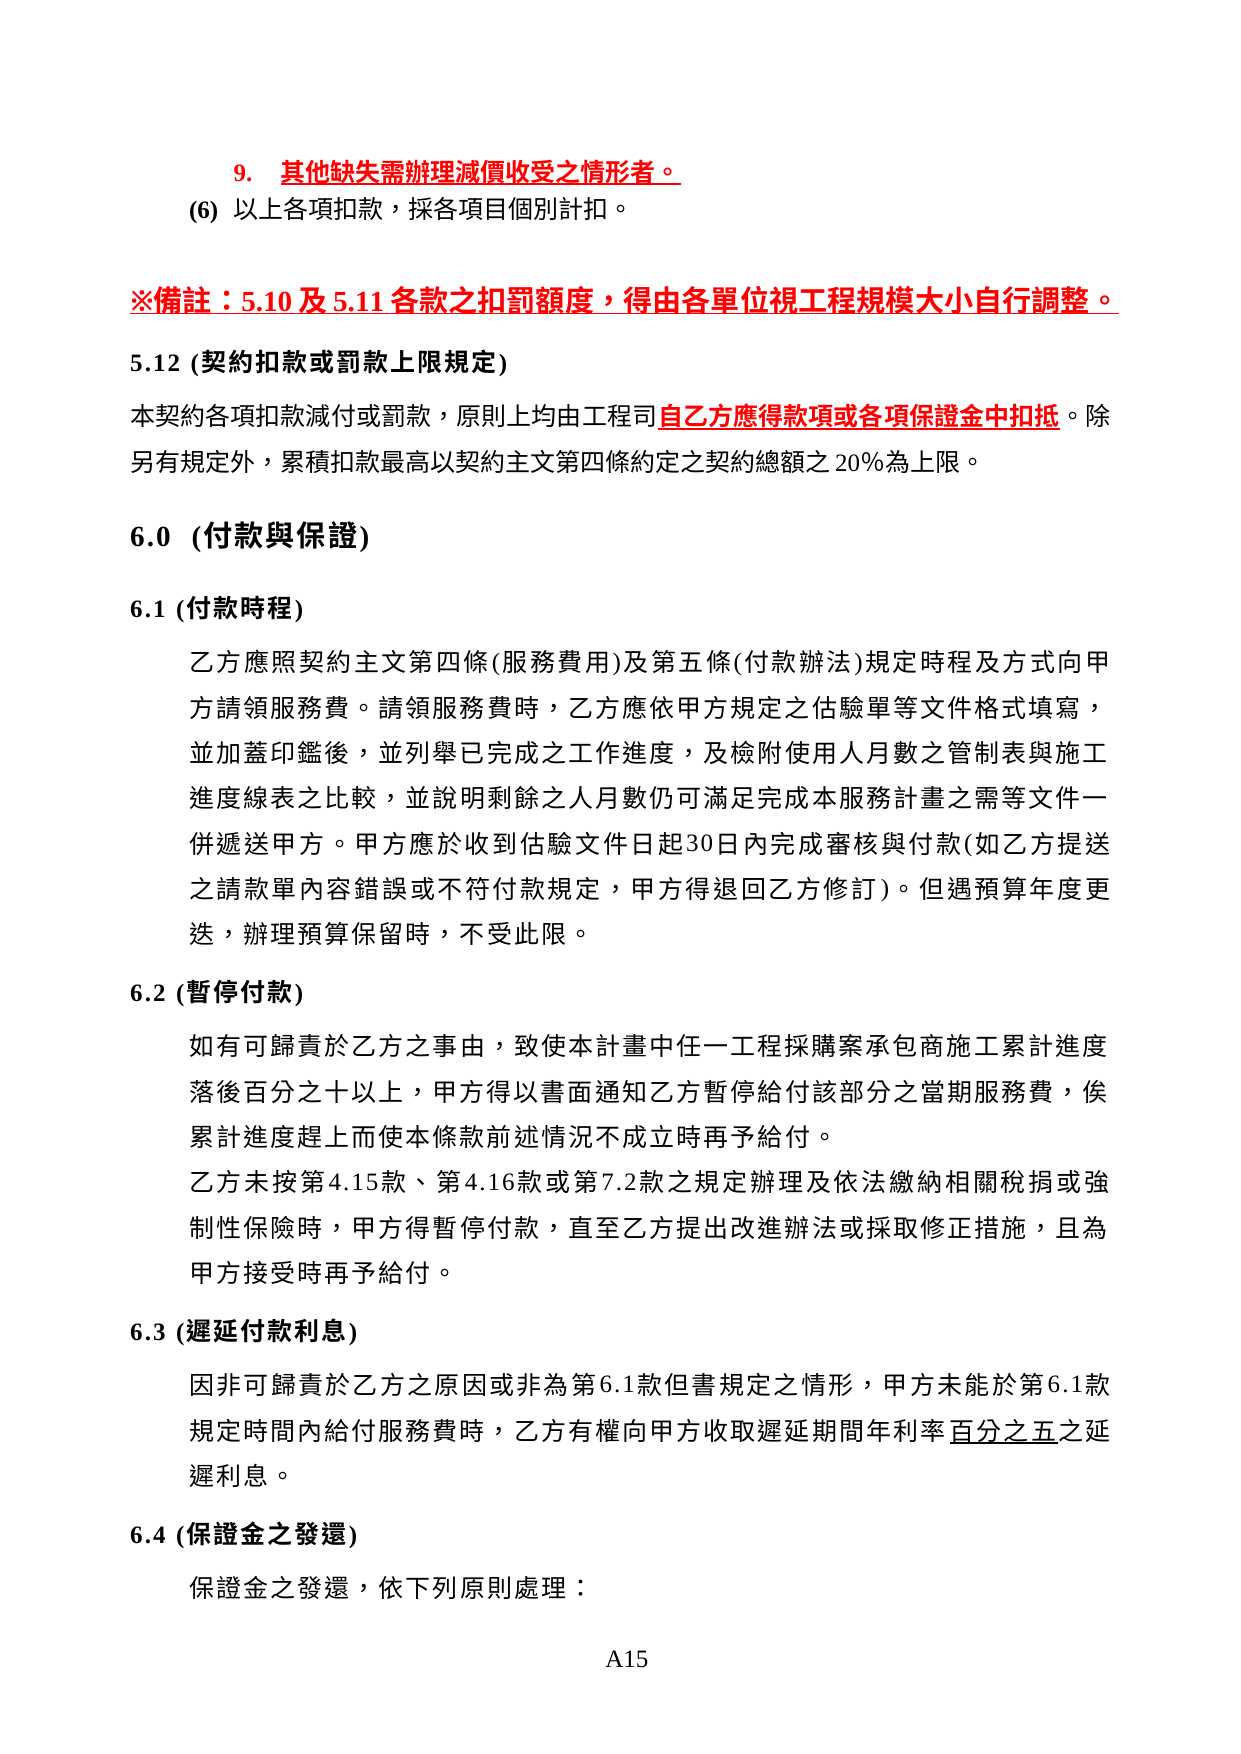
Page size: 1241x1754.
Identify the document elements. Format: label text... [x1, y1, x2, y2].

text 本契約各項扣款減付或罰款，原則上均由工程司自乙方應得款項或各項保證金中扣抵。除另有規定外，累積扣款最高以契約主文第四條約定之契約總額之20％為上限。 [130, 397, 1110, 478]
text 保證金之發還，依下列原則處理： [189, 1568, 1110, 1605]
subtitle (保證金之發還) [130, 1514, 1110, 1550]
list 其他缺失需辦理減價收受之情形者。 [217, 148, 1110, 189]
list 以上各項扣款，採各項目個別計扣。 [189, 189, 1110, 226]
subtitle (暫停付款) [130, 972, 1110, 1009]
subtitle (契約扣款或罰款上限規定) [130, 342, 1110, 379]
text 乙方應照契約主文第四條(服務費用)及第五條(付款辦法)規定時程及方式向甲方請領服務費。請領服務費時，乙方應依甲方規定之估驗單等文件格式填寫，並加蓋印鑑後，並列舉已完成之工作進度，及檢附使用人月數之管制表與施工進度線表之比較，並說明剩餘之人月數仍可滿足完成本服務計畫之需等文件一併遞送甲方。甲方應於收到估驗文件日起30日內完成審核與付款(如乙方提送之請款單內容錯誤或不符付款規定，甲方得退回乙方修訂)。但遇預算年度更迭，辦理預算保留時，不受此限。 [189, 643, 1110, 951]
subtitle (遲延付款利息) [130, 1311, 1110, 1347]
text ※備註：5.10及5.11各款之扣罰額度，得由各單位視工程規模大小自行調整。 [130, 277, 1110, 313]
text ※備註：5.10及5.11各款之扣罰額度，得由各單位視工程規模大小自行調整。 [130, 314, 1110, 319]
text 因非可歸責於乙方之原因或非為第6.1款但書規定之情形，甲方未能於第6.1款規定時間內給付服務費時，乙方有權向甲方收取遲延期間年利率百分之五之延遲利息。 [189, 1366, 1110, 1492]
subtitle (付款與保證) [130, 512, 1110, 555]
text 如有可歸責於乙方之事由，致使本計畫中任一工程採購案承包商施工累計進度落後百分之十以上，甲方得以書面通知乙方暫停給付該部分之當期服務費，俟累計進度趕上而使本條款前述情況不成立時再予給付。 [189, 1027, 1110, 1154]
text 乙方未按第4.15款、第4.16款或第7.2款之規定辦理及依法繳納相關稅捐或強制性保險時，甲方得暫停付款，直至乙方提出改進辦法或採取修正措施，且為甲方接受時再予給付。 [189, 1163, 1110, 1290]
subtitle (付款時程) [130, 588, 1110, 625]
